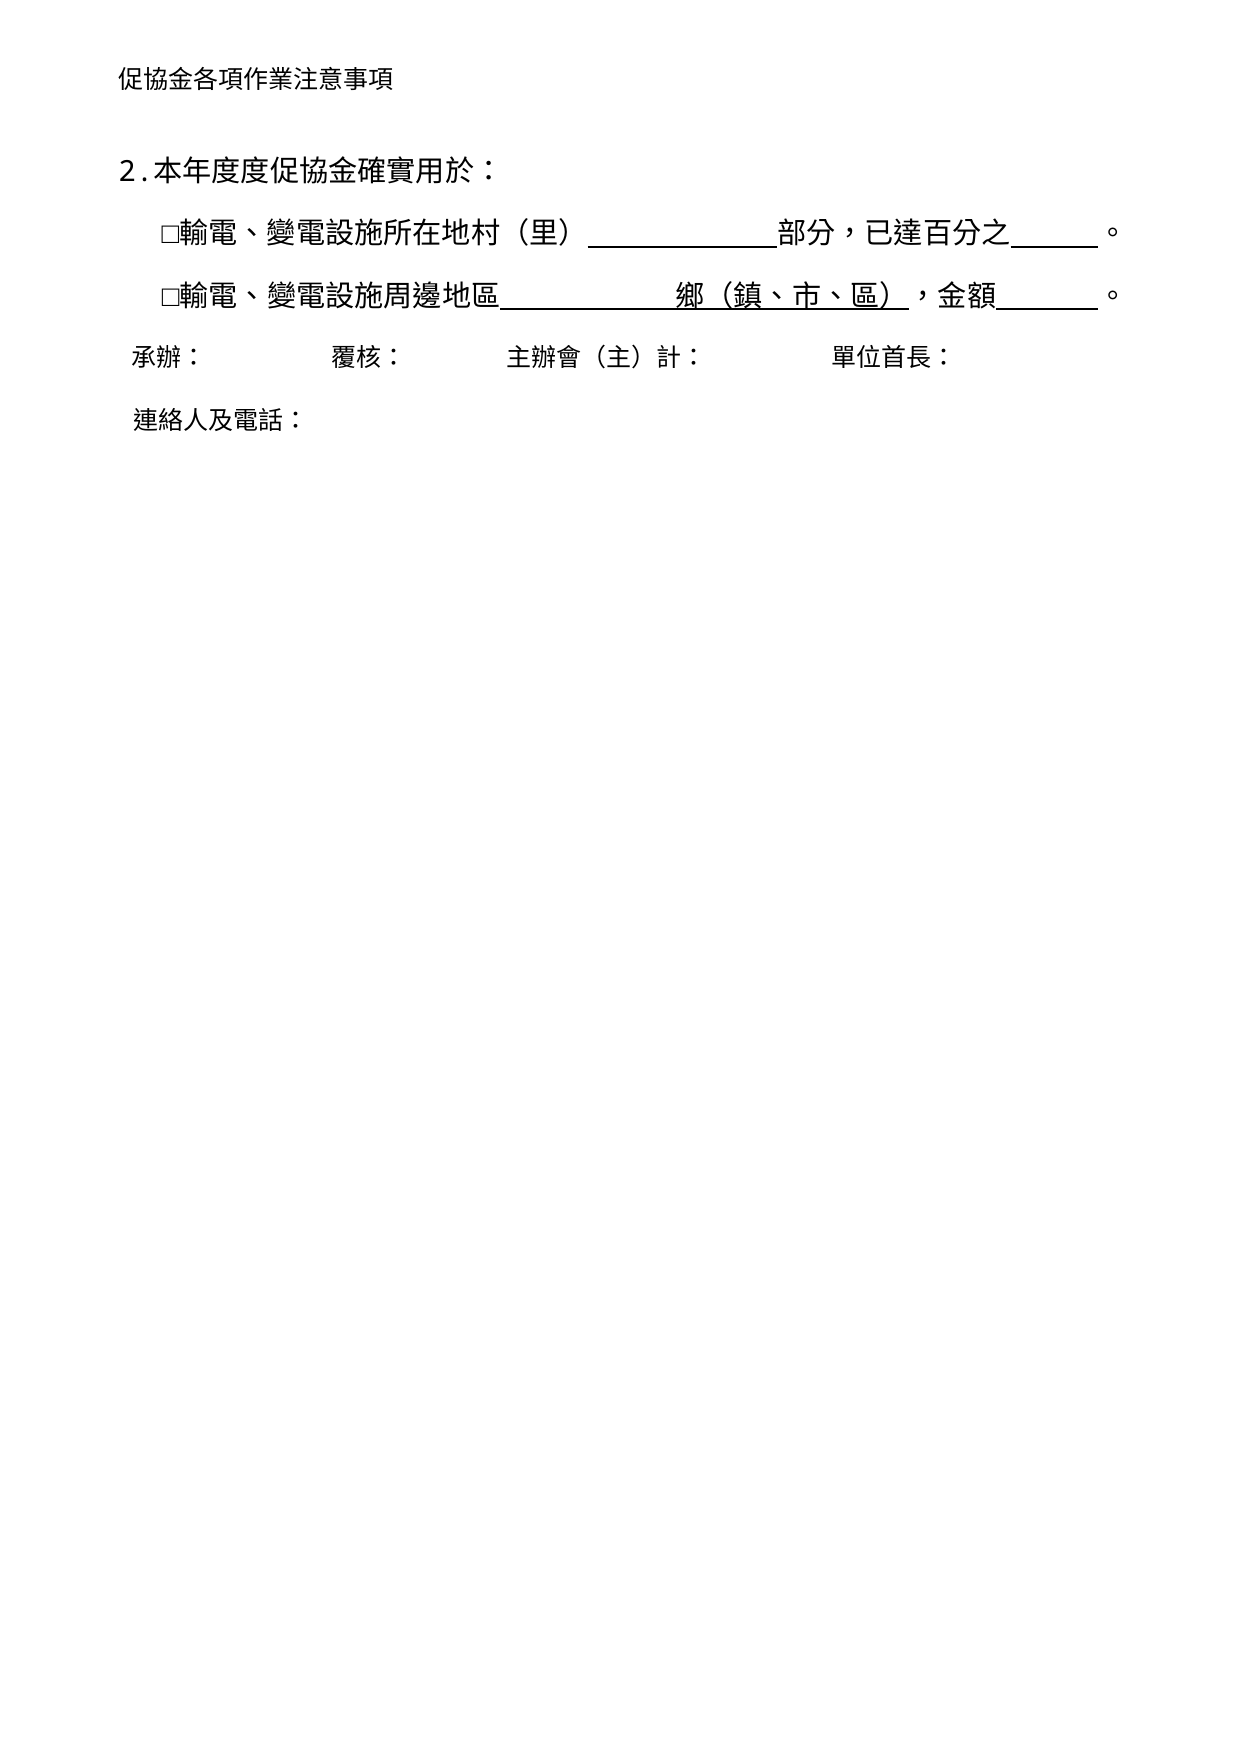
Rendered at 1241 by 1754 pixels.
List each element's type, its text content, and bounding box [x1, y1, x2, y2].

text □輸電、變電設施所在地村（里） 部分，已達百分之 。 [156, 189, 1197, 252]
text 連絡人及電話： [133, 377, 1122, 439]
text 承辦： 覆核： 主辦會（主）計： 單位首長： [131, 314, 1140, 377]
text 2.本年度度促協金確實用於： [118, 127, 1147, 189]
text □輸電、變電設施周邊地區 鄉（鎮、市、區），金額 。 [103, 252, 1237, 314]
